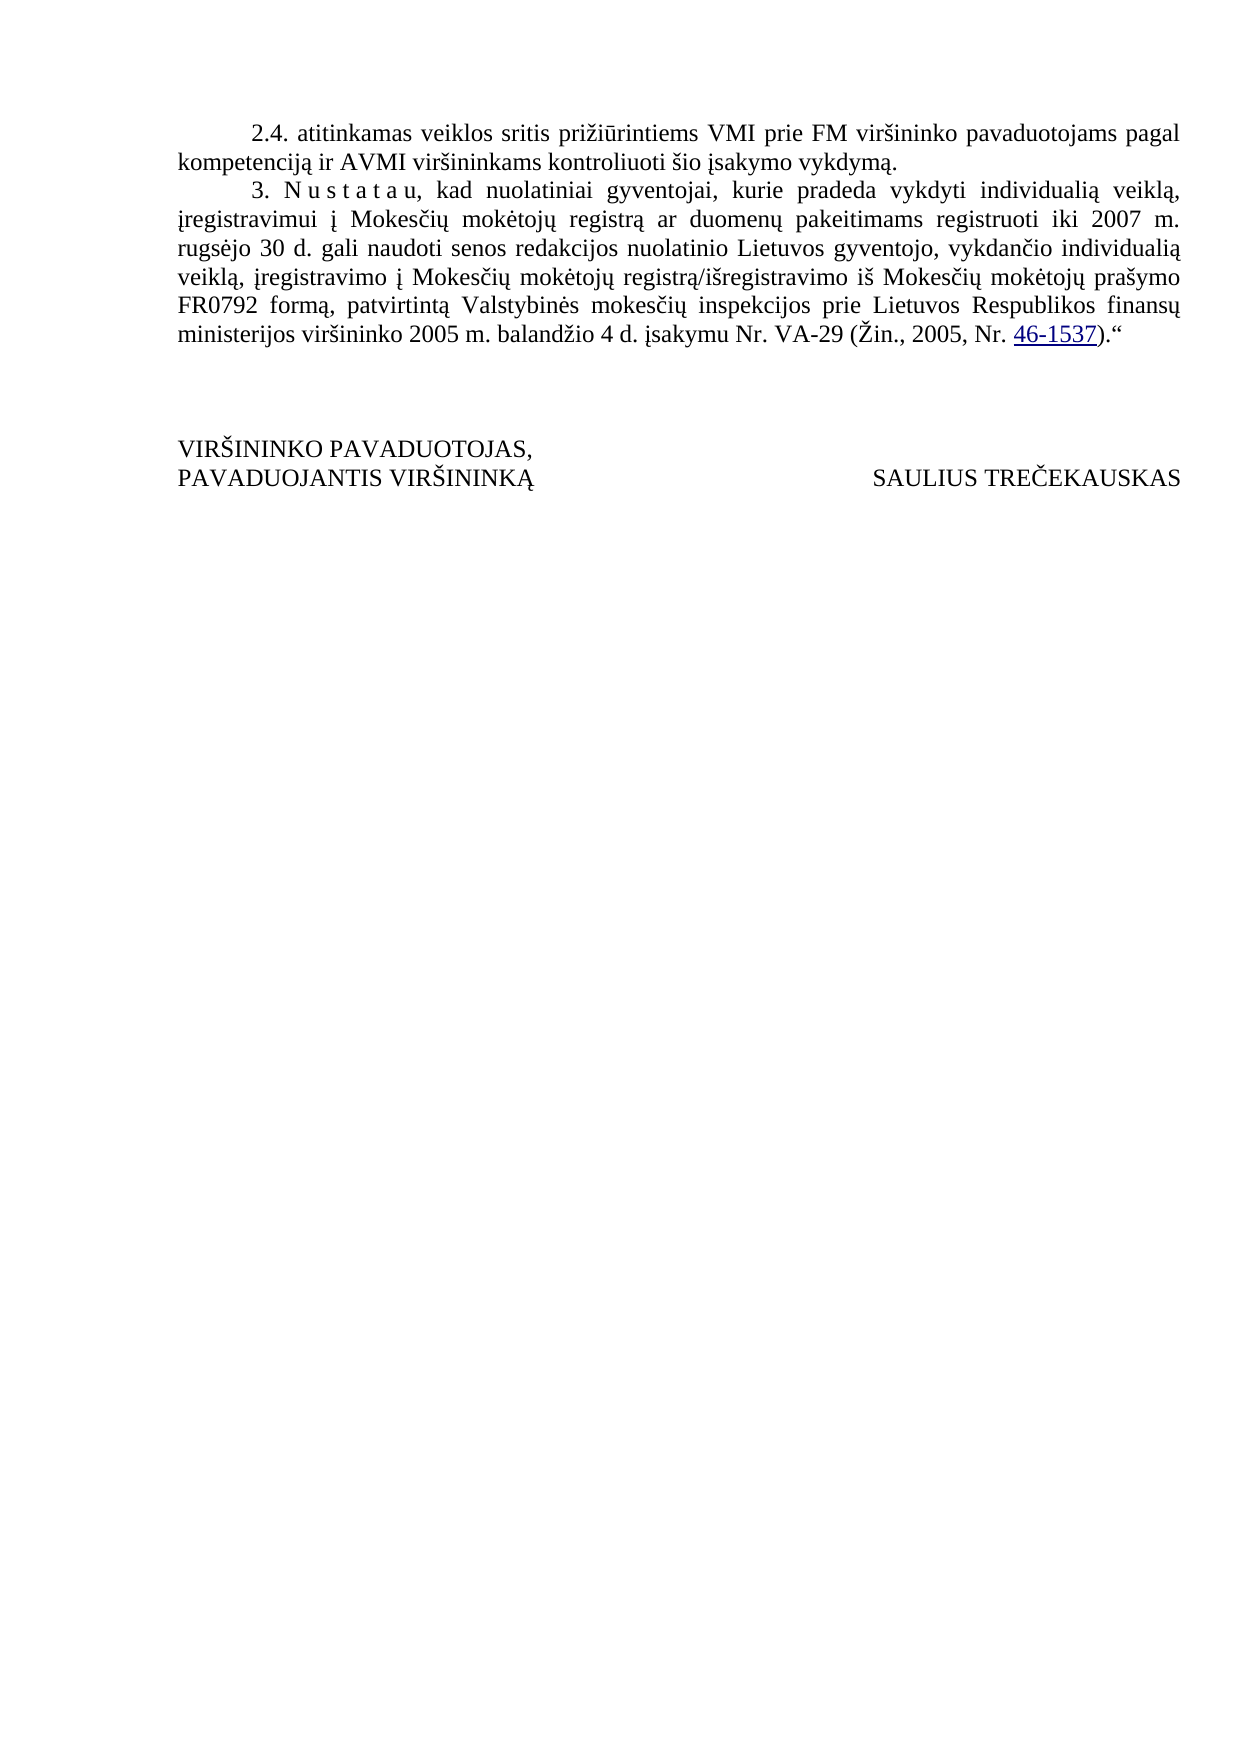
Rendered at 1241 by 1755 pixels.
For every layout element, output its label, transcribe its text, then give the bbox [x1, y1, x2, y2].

text 3. Nustatau, kad nuolatiniai gyventojai, kurie pradeda vykdyti individualią veiklą, įregistravimui į Mokesčių mokėtojų registrą ar duomenų pakeitimams registruoti iki 2007 m. rugsėjo 30 d. gali naudoti senos redakcijos nuolatinio Lietuvos gyventojo, vykdančio individualią veiklą, įregistravimo į Mokesčių mokėtojų registrą/išregistravimo iš Mokesčių mokėtojų prašymo FR0792 formą, patvirtintą Valstybinės mokesčių inspekcijos prie Lietuvos Respublikos finansų ministerijos viršininko 2005 m. balandžio 4 d. įsakymu Nr. VA-29 (Žin., 2005, Nr. 46-1537).“ [177, 176, 1181, 348]
text PAVADUOJANTIS VIRŠININKĄ SAULIUS TREČEKAUSKAS [177, 463, 1181, 492]
text VIRŠININKO PAVADUOTOJAS, [177, 434, 1181, 463]
text 2.4. atitinkamas veiklos sritis prižiūrintiems VMI prie FM viršininko pavaduotojams pagal kompetenciją ir AVMI viršininkams kontroliuoti šio įsakymo vykdymą. [177, 118, 1181, 176]
